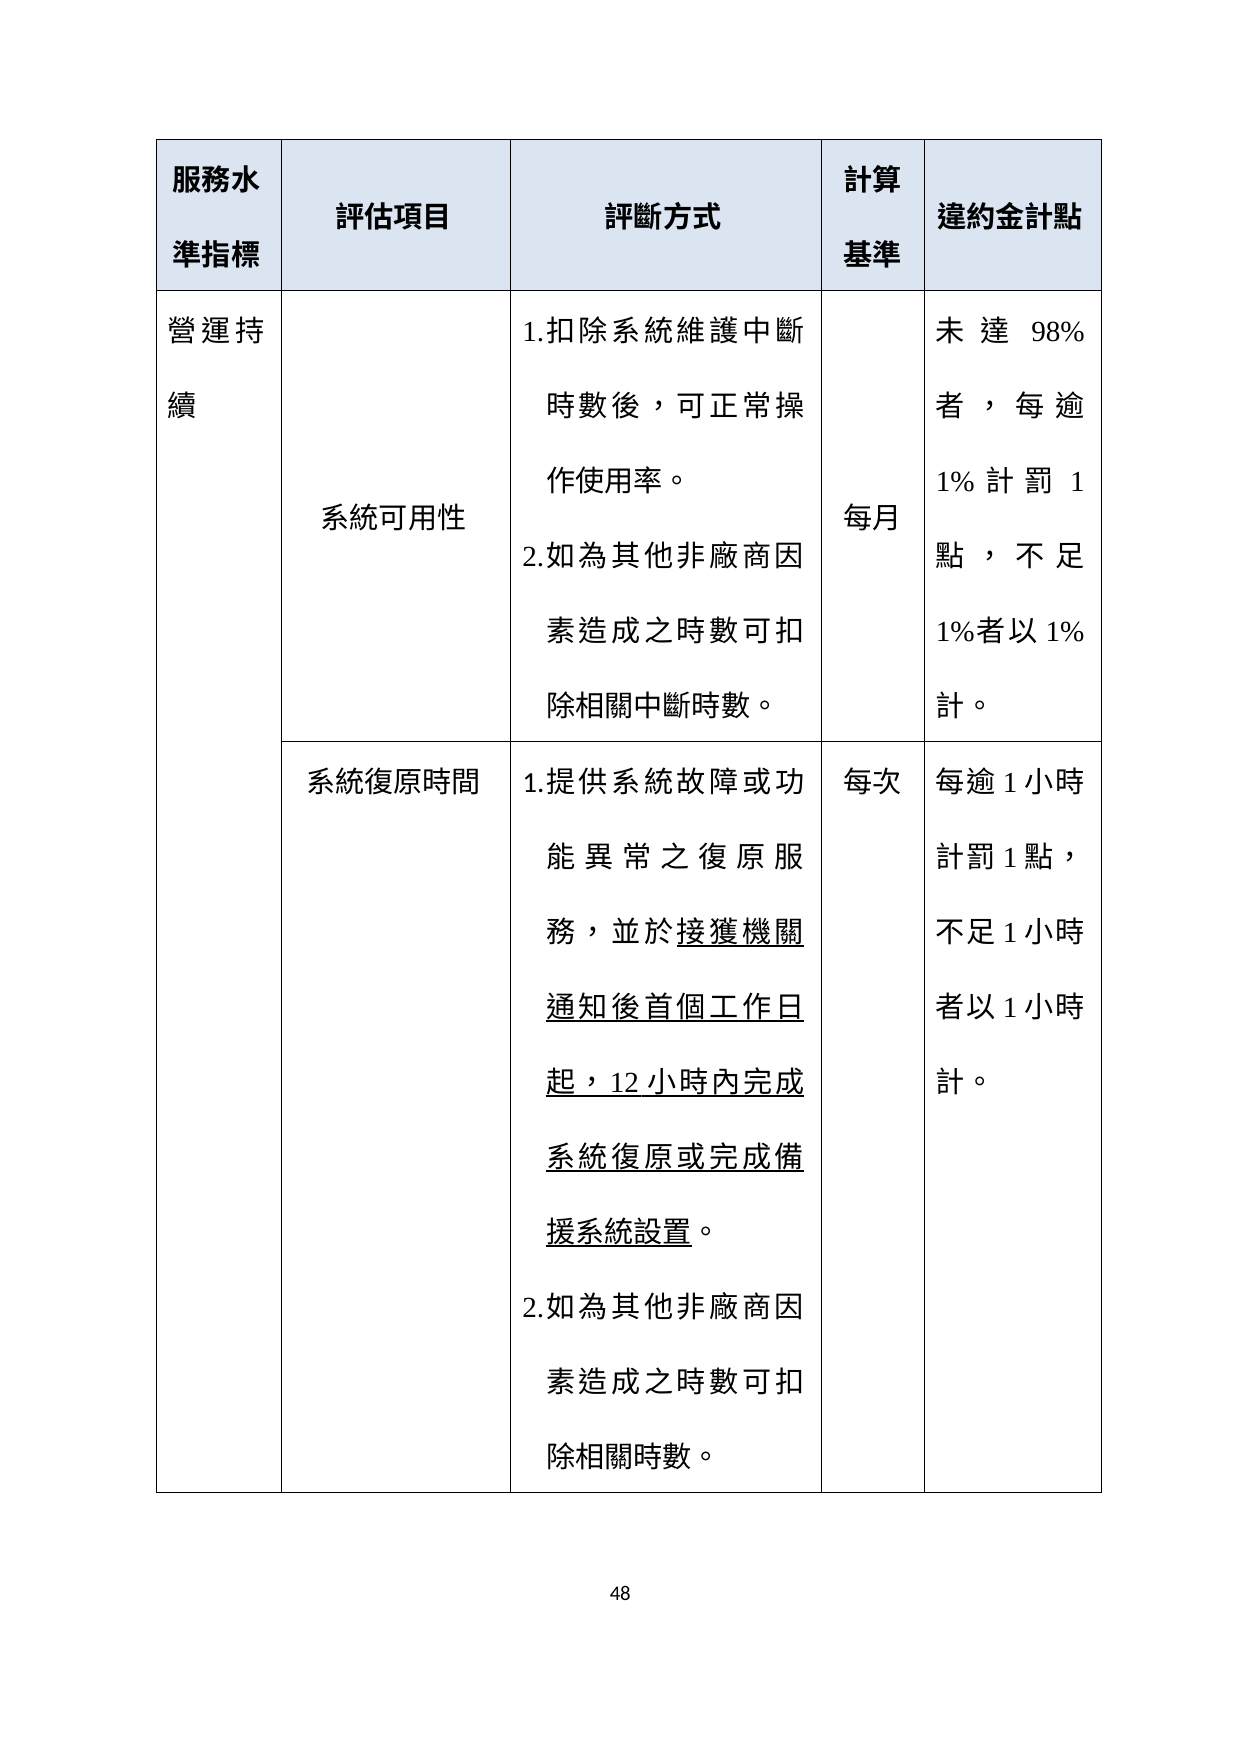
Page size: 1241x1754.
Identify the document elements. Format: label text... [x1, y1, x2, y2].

table_cell 系統可用性 [282, 291, 510, 741]
table_cell 提供系統故障或功能異常之復原服務，並於接獲機關通知後首個工作日起，12小時內完成系統復原或完成備援系統設置。 如為其他非廠商因素造成之時數可扣除相關時數。 [511, 742, 821, 1492]
table_cell 系統復原時間 [282, 742, 510, 1492]
table_cell 營運持續 [157, 291, 281, 1492]
table_header 違約金計點 [925, 140, 1101, 290]
table_header 計算基準 [822, 140, 924, 290]
table_cell 扣除系統維護中斷時數後，可正常操作使用率。 如為其他非廠商因素造成之時數可扣除相關中斷時數。 [511, 291, 821, 741]
table_header 評估項目 [282, 140, 510, 290]
table_cell 未達98%者，每逾1%計罰1點，不足1%者以1%計。 [925, 291, 1101, 741]
table_header 服務水準指標 [157, 140, 281, 290]
table_cell 每月 [822, 291, 924, 741]
table_cell 每次 [822, 742, 924, 1492]
table_header 評斷方式 [511, 140, 821, 290]
table_cell 每逾1小時計罰1點，不足1小時者以1小時計。 [925, 742, 1101, 1492]
